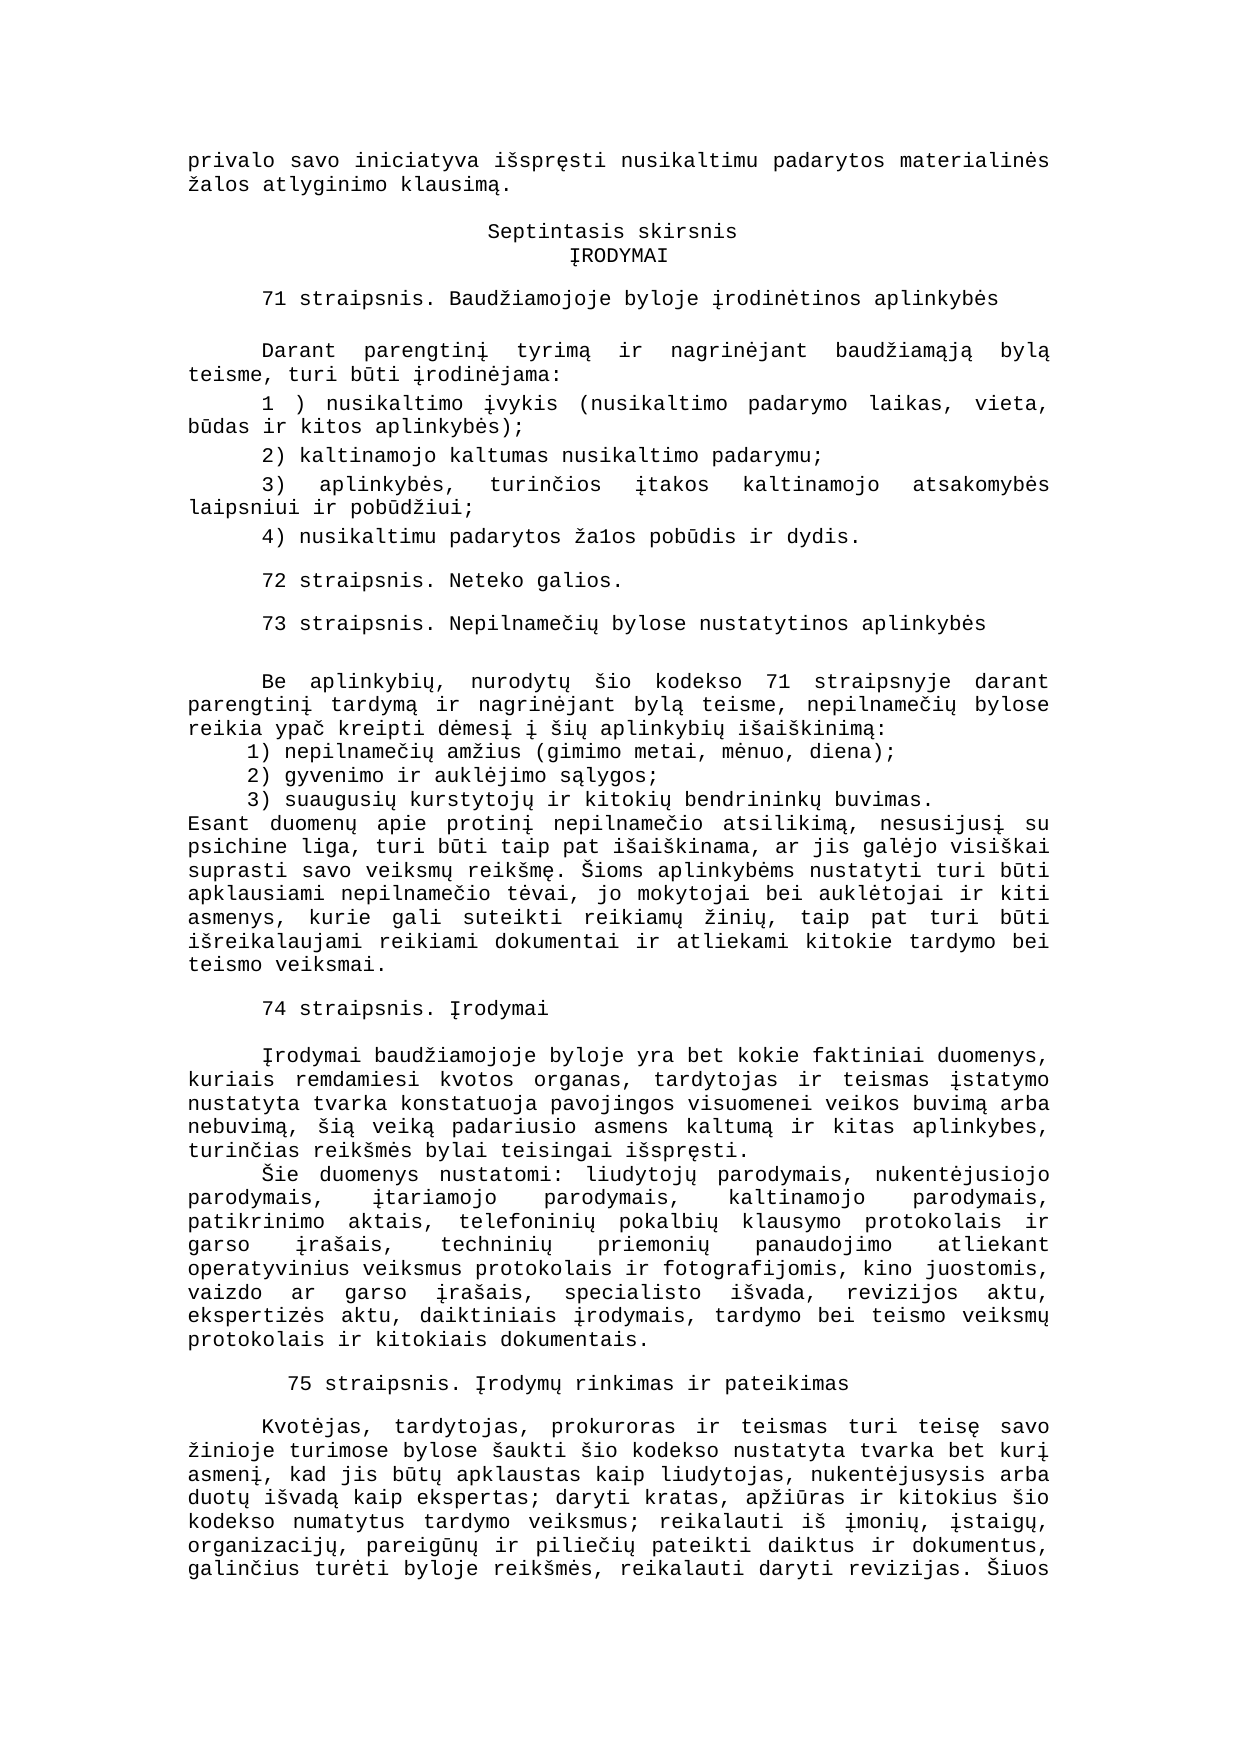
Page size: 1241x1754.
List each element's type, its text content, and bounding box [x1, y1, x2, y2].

text 2) kaltinamojo kaltumas nusikaltimo padarymu; [187, 445, 1050, 469]
text 73 straipsnis. Nepilnamečių bylose nustatytinos aplinkybės [187, 613, 1050, 637]
text 3) suaugusių kurstytojų ir kitokių bendrininkų buvimas. [187, 789, 1050, 812]
text 1 ) nusikaltimo įvykis (nusikaltimo padarymo laikas, vieta, būdas ir kitos aplinkybės); [187, 393, 1050, 440]
text Šie duomenys nustatomi: liudytojų parodymais, nukentėjusiojo parodymais, įtariamojo parodymais, kaltinamojo parodymais, patikrinimo aktais, telefoninių pokalbių klausymo protokolais ir garso įrašais, techninių priemonių panaudojimo atliekant operatyvinius veiksmus protokolais ir fotografijomis, kino juostomis, vaizdo ar garso įrašais, specialisto išvada, revizijos aktu, ekspertizės aktu, daiktiniais įrodymais, tardymo bei teismo veiksmų protokolais ir kitokiais dokumentais. [187, 1163, 1050, 1353]
text 74 straipsnis. Įrodymai [187, 998, 1050, 1022]
text 1) nepilnamečių amžius (gimimo metai, mėnuo, diena); [187, 742, 1050, 765]
text Darant parengtinį tyrimą ir nagrinėjant baudžiamąją bylą teisme, turi būti įrodinėjama: [187, 341, 1050, 388]
text Septintasis skirsnis [187, 221, 1050, 244]
text 75 straipsnis. Įrodymų rinkimas ir pateikimas [213, 1373, 1050, 1396]
text Be aplinkybių, nurodytų šio kodekso 71 straipsnyje darant parengtinį tardymą ir nagrinėjant bylą teisme, nepilnamečių bylose reikia ypač kreipti dėmesį į šių aplinkybių išaiškinimą: [187, 671, 1050, 742]
text ĮRODYMAI [173, 244, 1050, 268]
text 3) aplinkybės, turinčios įtakos kaltinamojo atsakomybės laipsniui ir pobūdžiui; [187, 474, 1050, 521]
text 4) nusikaltimu padarytos ža1os pobūdis ir dydis. [187, 526, 1050, 550]
text Įrodymai baudžiamojoje byloje yra bet kokie faktiniai duomenys, kuriais remdamiesi kvotos organas, tardytojas ir teismas įstatymo nustatyta tvarka konstatuoja pavojingos visuomenei veikos buvimą arba nebuvimą, šią veiką padariusio asmens kaltumą ir kitas aplinkybes, turinčias reikšmės bylai teisingai išspręsti. [187, 1045, 1050, 1163]
text Esant duomenų apie protinį nepilnamečio atsilikimą, nesusijusį su psichine liga, turi būti taip pat išaiškinama, ar jis galėjo visiškai suprasti savo veiksmų reikšmę. Šioms aplinkybėms nustatyti turi būti apklausiami nepilnamečio tėvai, jo mokytojai bei auklėtojai ir kiti asmenys, kurie gali suteikti reikiamų žinių, taip pat turi būti išreikalaujami reikiami dokumentai ir atliekami kitokie tardymo bei teismo veiksmai. [187, 812, 1050, 978]
text 71 straipsnis. Baudžiamojoje byloje įrodinėtinos aplinkybės [187, 288, 1050, 312]
text Kvotėjas, tardytojas, prokuroras ir teismas turi teisę savo žinioje turimose bylose šaukti šio kodekso nustatyta tvarka bet kurį asmenį, kad jis būtų apklaustas kaip liudytojas, nukentėjusysis arba duotų išvadą kaip ekspertas; daryti kratas, apžiūras ir kitokius šio kodekso numatytus tardymo veiksmus; reikalauti iš įmonių, įstaigų, organizacijų, pareigūnų ir piliečių pateikti daiktus ir dokumentus, galinčius turėti byloje reikšmės, reikalauti daryti revizijas. Šiuos [187, 1416, 1050, 1582]
text privalo savo iniciatyva išspręsti nusikaltimu padarytos materialinės žalos atlyginimo klausimą. [187, 150, 1050, 197]
text 72 straipsnis. Neteko galios. [187, 570, 1050, 593]
text 2) gyvenimo ir auklėjimo sąlygos; [187, 765, 1050, 789]
